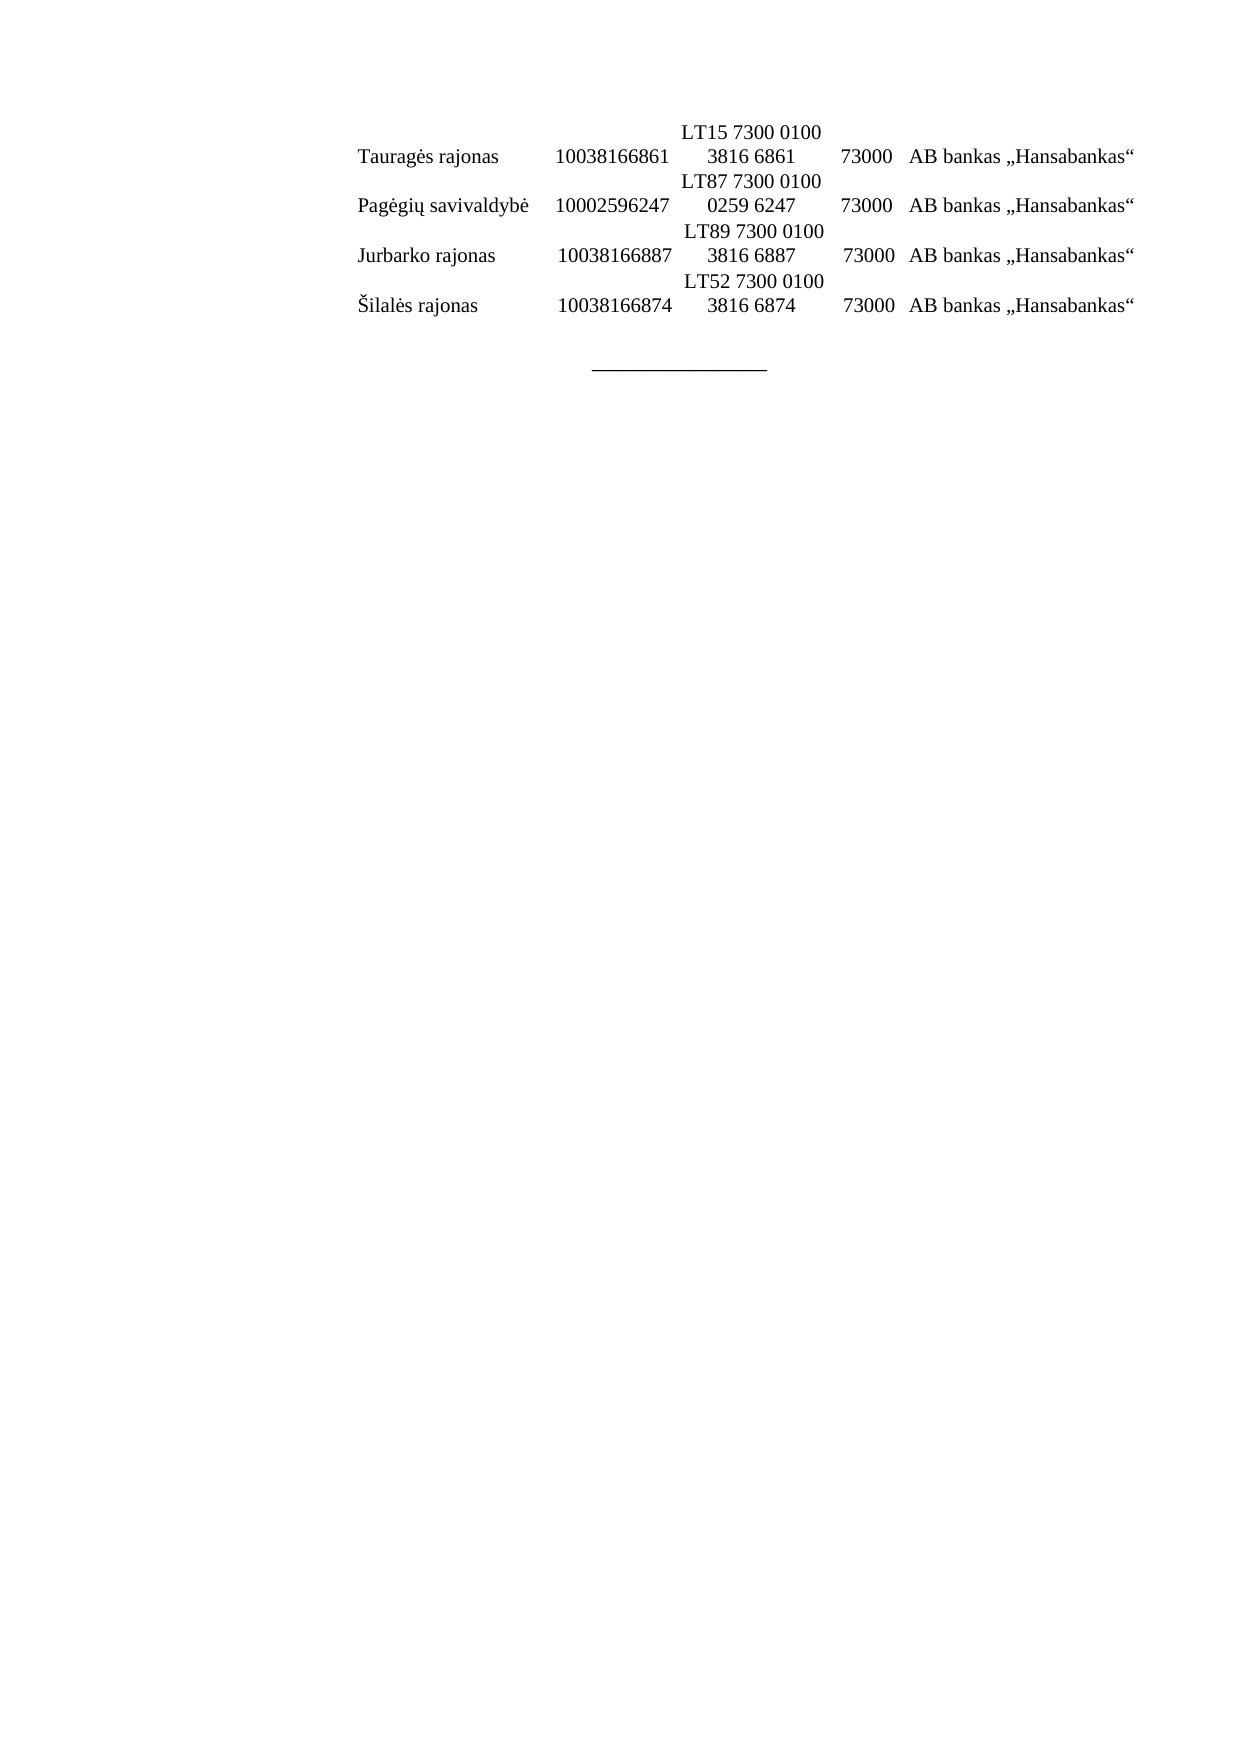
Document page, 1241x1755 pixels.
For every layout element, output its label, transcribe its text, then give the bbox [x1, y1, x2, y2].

table_cell AB bankas „Hansabankas“ [907, 218, 1181, 267]
table_cell 73000 [826, 218, 907, 267]
table_cell LT89 7300 0100 3816 6887 [677, 218, 826, 267]
table_cell Tauragės rajonas [356, 118, 547, 168]
table_cell Jurbarko rajonas [356, 218, 547, 267]
table_cell 73000 [826, 168, 907, 217]
table_cell Pagėgių savivaldybė [356, 168, 547, 217]
table_cell Šilalės rajonas [356, 267, 547, 317]
table_cell 10002596247 [548, 168, 677, 217]
table_cell 73000 [826, 118, 907, 168]
table_cell AB bankas „Hansabankas“ [907, 168, 1181, 217]
table_cell LT15 7300 0100 3816 6861 [677, 118, 826, 168]
table_cell AB bankas „Hansabankas“ [907, 267, 1181, 317]
table_cell LT87 7300 0100 0259 6247 [677, 168, 826, 217]
table_cell 10038166874 [548, 267, 677, 317]
table_cell 73000 [826, 267, 907, 317]
table_cell [177, 267, 356, 317]
table_cell [177, 118, 356, 168]
table_cell LT52 7300 0100 3816 6874 [677, 267, 826, 317]
text ______________ [177, 346, 1181, 374]
table_cell [177, 218, 356, 267]
table_cell 10038166861 [548, 118, 677, 168]
table_cell 10038166887 [548, 218, 677, 267]
table_cell [177, 168, 356, 217]
table_cell AB bankas „Hansabankas“ [907, 118, 1181, 168]
